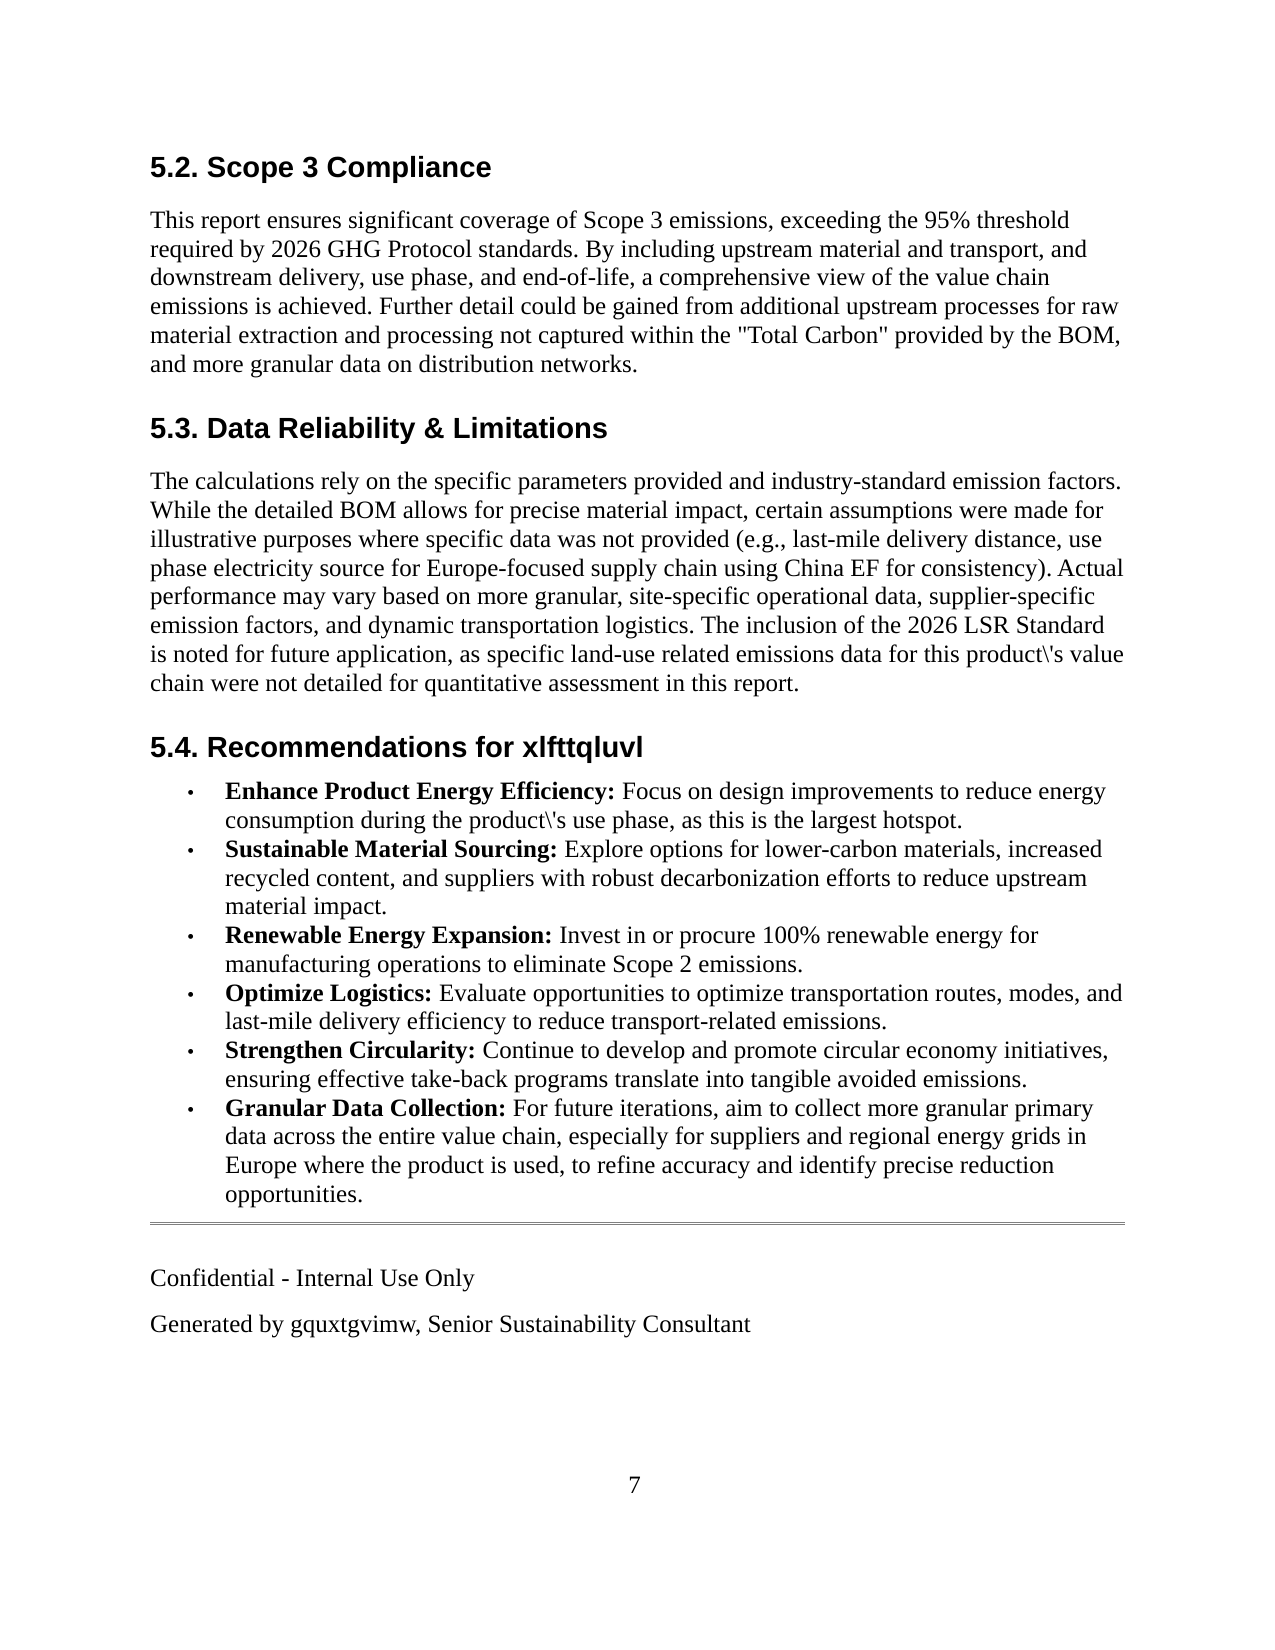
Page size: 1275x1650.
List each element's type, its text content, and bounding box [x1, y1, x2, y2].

text The calculations rely on the specific parameters provided and industry-standard emission factors. While the detailed BOM allows for precise material impact, certain assumptions were made for illustrative purposes where specific data was not provided (e.g., last-mile delivery distance, use phase electricity source for Europe-focused supply chain using China EF for consistency). Actual performance may vary based on more granular, site-specific operational data, supplier-specific emission factors, and dynamic transportation logistics. The inclusion of the 2026 LSR Standard is noted for future application, as specific land-use related emissions data for this product\'s value chain were not detailed for quantitative assessment in this report. [150, 466, 1125, 696]
subtitle 5.2. Scope 3 Compliance [150, 150, 1125, 183]
text Generated by gquxtgvimw, Senior Sustainability Consultant [150, 1309, 1125, 1338]
list Renewable Energy Expansion: Invest in or procure 100% renewable energy for manufacturing operations to eliminate Scope 2 emissions. [187, 920, 1125, 978]
subtitle 5.3. Data Reliability & Limitations [150, 411, 1125, 445]
list Strengthen Circularity: Continue to develop and promote circular economy initiatives, ensuring effective take-back programs translate into tangible avoided emissions. [187, 1035, 1125, 1093]
subtitle 5.4. Recommendations for xlfttqluvl [150, 730, 1125, 764]
text This report ensures significant coverage of Scope 3 emissions, exceeding the 95% threshold required by 2026 GHG Protocol standards. By including upstream material and transport, and downstream delivery, use phase, and end-of-life, a comprehensive view of the value chain emissions is achieved. Further detail could be gained from additional upstream processes for raw material extraction and processing not captured within the "Total Carbon" provided by the BOM, and more granular data on distribution networks. [150, 205, 1125, 377]
list Sustainable Material Sourcing: Explore options for lower-carbon materials, increased recycled content, and suppliers with robust decarbonization efforts to reduce upstream material impact. [187, 834, 1125, 920]
list Optimize Logistics: Evaluate opportunities to optimize transportation routes, modes, and last-mile delivery efficiency to reduce transport-related emissions. [187, 978, 1125, 1035]
list Granular Data Collection: For future iterations, aim to collect more granular primary data across the entire value chain, especially for suppliers and regional energy grids in Europe where the product is used, to refine accuracy and identify precise reduction opportunities. [187, 1093, 1125, 1208]
text Confidential - Internal Use Only [150, 1263, 1125, 1292]
list Enhance Product Energy Efficiency: Focus on design improvements to reduce energy consumption during the product\'s use phase, as this is the largest hotspot. [187, 776, 1125, 834]
